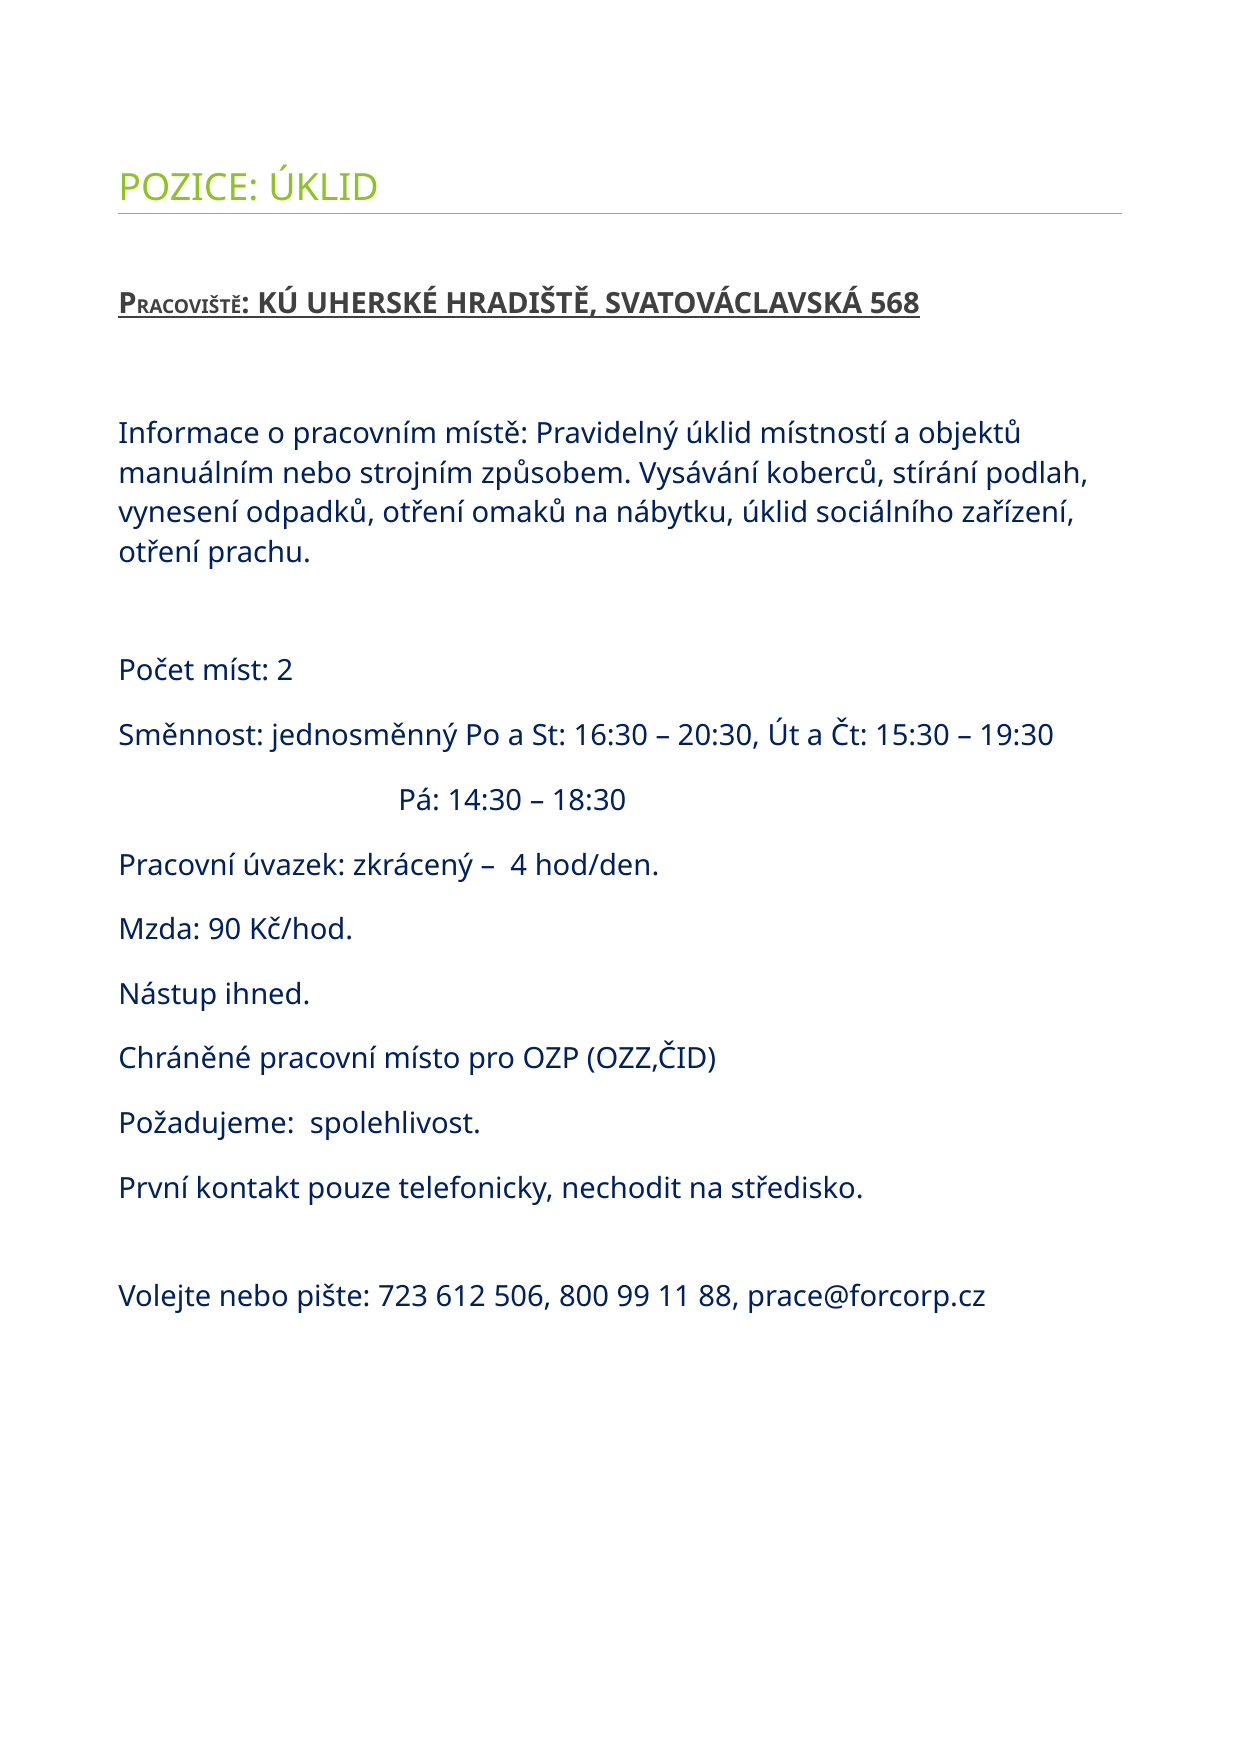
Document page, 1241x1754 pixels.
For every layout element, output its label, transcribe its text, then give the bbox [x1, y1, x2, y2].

text První kontakt pouze telefonicky, nechodit na středisko. [118, 1167, 1122, 1207]
text Pracovní úvazek: zkrácený – 4 hod/den. [118, 844, 1122, 883]
text Mzda: 90 Kč/hod. [118, 908, 1122, 948]
text Počet míst: 2 [118, 650, 1122, 689]
text Informace o pracovním místě: Pravidelný úklid místností a objektů manuálním nebo strojním způsobem. Vysávání koberců, stírání podlah, vynesení odpadků, otření omaků na nábytku, úklid sociálního zařízení, otření prachu. [118, 412, 1122, 571]
text Volejte nebo pište: 723 612 506, 800 99 11 88, prace@forcorp.cz [118, 1276, 1122, 1315]
text Nástup ihned. [118, 973, 1122, 1013]
text Pracoviště: KÚ UHERSKÉ HRADIŠTĚ, SVATOVÁCLAVSKÁ 568 [118, 283, 1122, 322]
text Směnnost: jednosměnný Po a St: 16:30 – 20:30, Út a Čt: 15:30 – 19:30 [118, 714, 1122, 754]
text Chráněné pracovní místo pro OZP (OZZ,ČID) [118, 1038, 1122, 1077]
subtitle POZICE: ÚKLID [118, 160, 1122, 213]
text Pá: 14:30 – 18:30 [118, 779, 1122, 819]
text Požadujeme: spolehlivost. [118, 1102, 1122, 1142]
